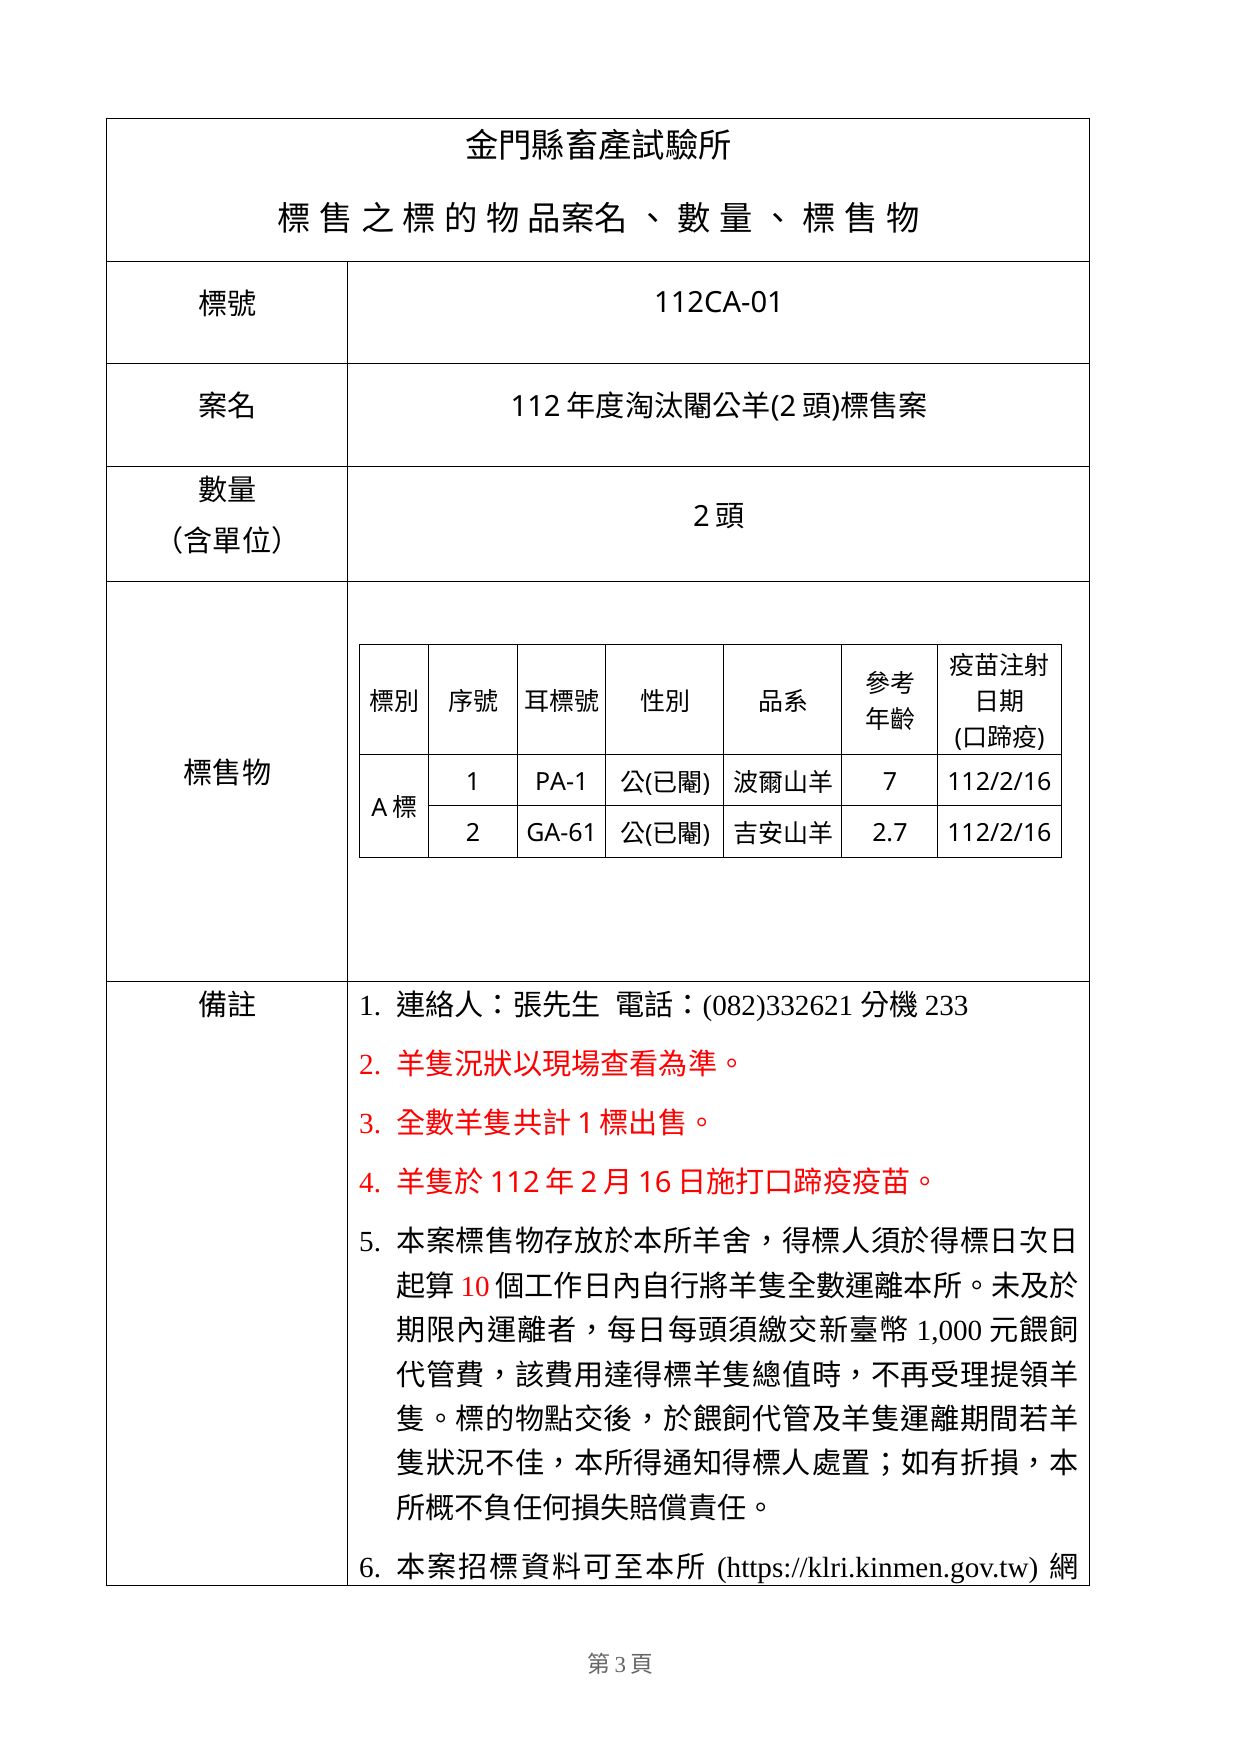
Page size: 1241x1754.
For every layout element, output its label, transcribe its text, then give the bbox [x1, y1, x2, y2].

table_header 耳標號 [518, 645, 605, 754]
table_cell 數量 （含單位） [107, 467, 347, 581]
table_cell 2頭 [348, 467, 1089, 581]
table_cell 標號 [107, 262, 347, 362]
table_cell A標 [360, 755, 428, 857]
table_cell 1 [429, 755, 517, 805]
table_cell 案名 [107, 364, 347, 466]
table_header 性別 [606, 645, 723, 754]
table_cell 公(已閹) [606, 806, 723, 857]
table_cell 112年度淘汰閹公羊(2頭)標售案 [348, 364, 1089, 466]
table_cell GA-61 [518, 806, 605, 857]
table_cell 吉安山羊 [724, 806, 841, 857]
table_cell 波爾山羊 [724, 755, 841, 805]
table_header 標別 [360, 645, 428, 754]
table_cell [348, 582, 1089, 981]
table_header 參考 年齡 [842, 645, 937, 754]
table_cell 標售物 [107, 582, 347, 981]
table_header 金門縣畜產試驗所 標 售 之 標 的 物 品案名 、 數 量 、 標 售 物 [107, 119, 1089, 261]
table_cell 112/2/16 [938, 806, 1061, 857]
table_header 品系 [724, 645, 841, 754]
table_cell 112/2/16 [938, 755, 1061, 805]
table_header 疫苗注射日期 (口蹄疫) [938, 645, 1061, 754]
table_cell PA-1 [518, 755, 605, 805]
table_cell 公(已閹) [606, 755, 723, 805]
table_cell 連絡人：張先生 電話：(082)332621 分機233 羊隻況狀以現場查看為準。 全數羊隻共計1標出售。 羊隻於112年2月16日施打口蹄疫疫苗。 本案標售物存放於本所羊舍，得標人須於得標日次日起算10個工作日內自行將羊隻全數運離本所。未及於期限內運離者，每日每頭須繳交新臺幣1,000元餵飼代管費，該費用達得標羊隻總值時，不再受理提領羊隻。標的物點交後，於餵飼代管及羊隻運離期間若羊隻狀況不佳，本所得通知得標人處置；如有折損，本所概不負任何損失賠償責任。 本案招標資料可至本所 (https://klri.kinmen.gov.tw) 網 [348, 982, 1089, 1585]
table_cell 112CA-01 [348, 262, 1089, 362]
table_cell 7 [842, 755, 937, 805]
table_cell 2 [429, 806, 517, 857]
table_header 序號 [429, 645, 517, 754]
table_cell 2.7 [842, 806, 937, 857]
table_cell 備註 [107, 982, 347, 1585]
